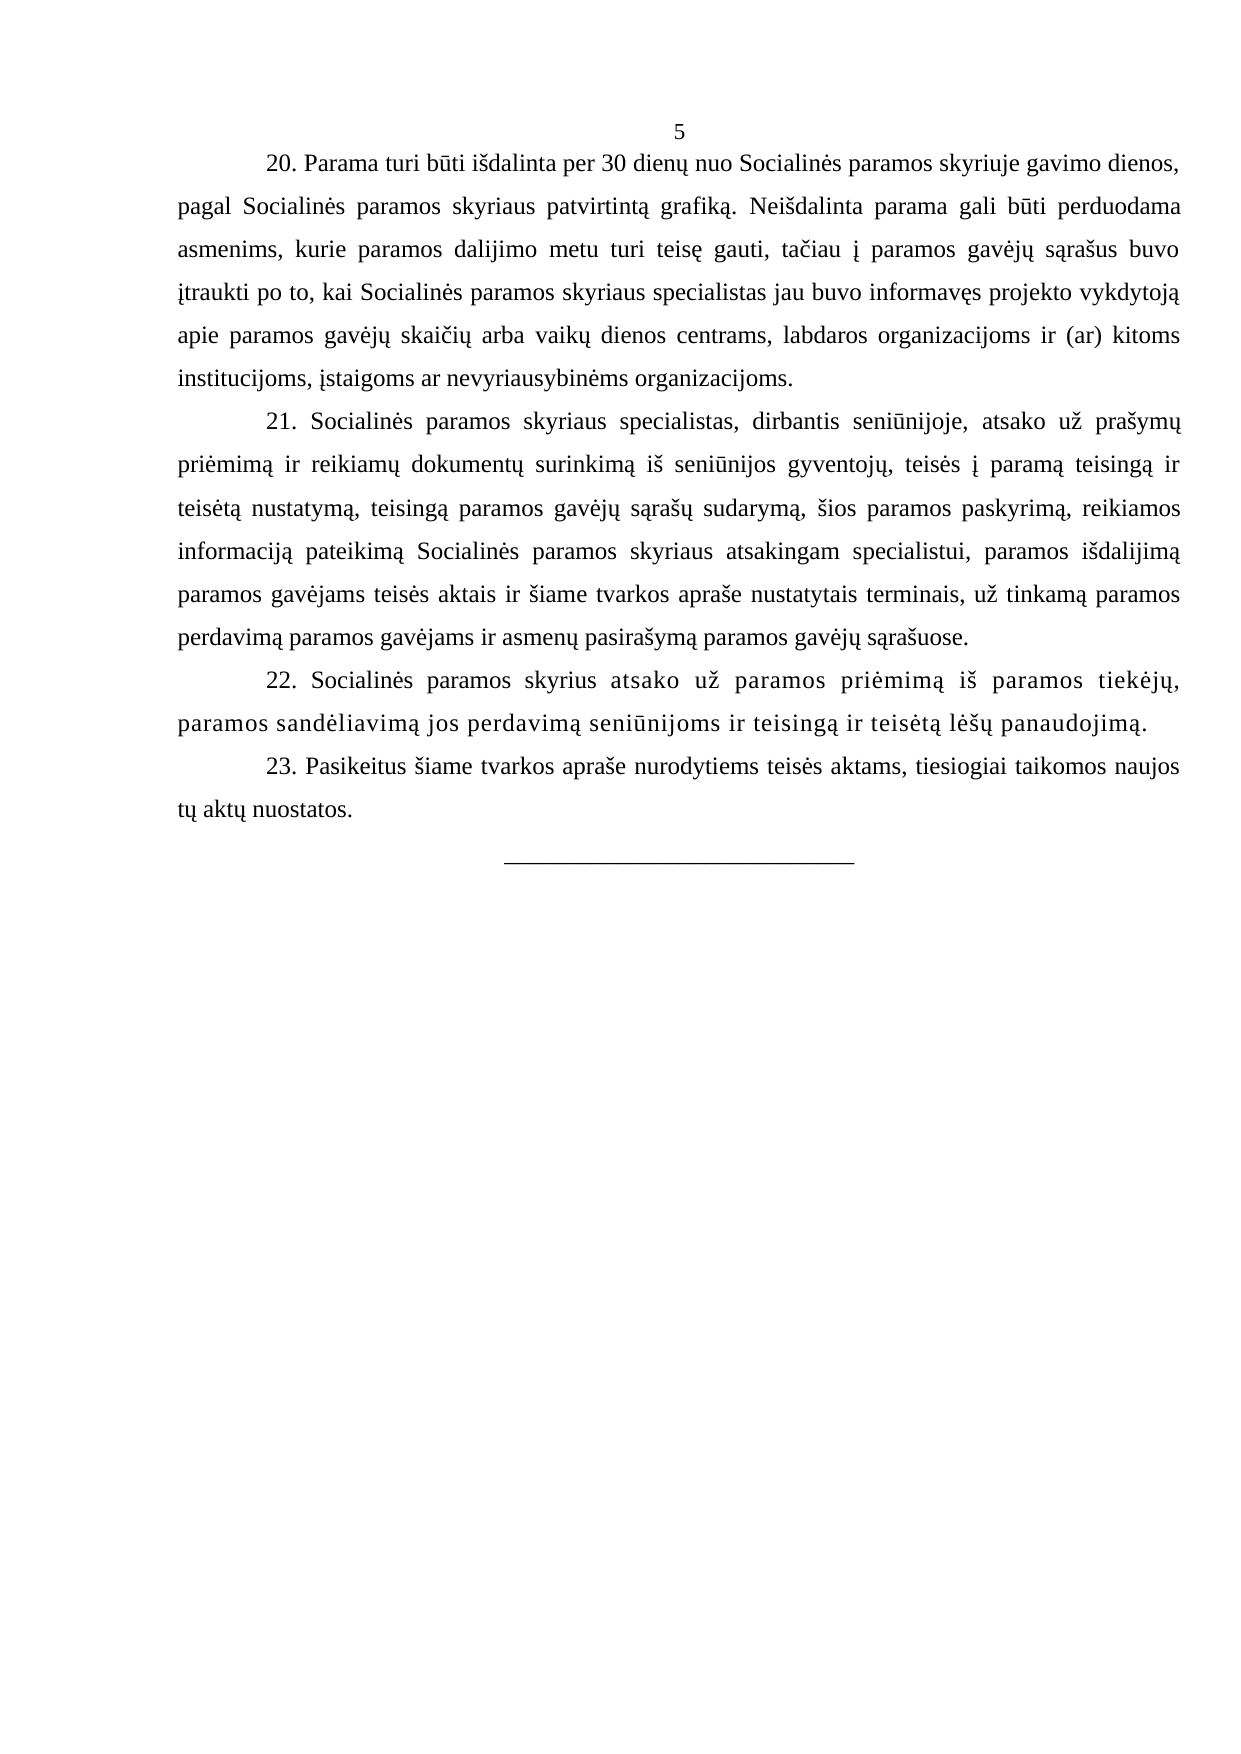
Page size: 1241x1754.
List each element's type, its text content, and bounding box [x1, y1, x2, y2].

text 21. Socialinės paramos skyriaus specialistas, dirbantis seniūnijoje, atsako už prašymų priėmimą ir reikiamų dokumentų surinkimą iš seniūnijos gyventojų, teisės į paramą teisingą ir teisėtą nustatymą, teisingą paramos gavėjų sąrašų sudarymą, šios paramos paskyrimą, reikiamos informaciją pateikimą Socialinės paramos skyriaus atsakingam specialistui, paramos išdalijimą paramos gavėjams teisės aktais ir šiame tvarkos apraše nustatytais terminais, už tinkamą paramos perdavimą paramos gavėjams ir asmenų pasirašymą paramos gavėjų sąrašuose. [177, 406, 1181, 651]
text ____________________________ [177, 838, 1181, 866]
text 20. Parama turi būti išdalinta per 30 dienų nuo Socialinės paramos skyriuje gavimo dienos, pagal Socialinės paramos skyriaus patvirtintą grafiką. Neišdalinta parama gali būti perduodama asmenims, kurie paramos dalijimo metu turi teisę gauti, tačiau į paramos gavėjų sąrašus buvo įtraukti po to, kai Socialinės paramos skyriaus specialistas jau buvo informavęs projekto vykdytoją apie paramos gavėjų skaičių arba vaikų dienos centrams, labdaros organizacijoms ir (ar) kitoms institucijoms, įstaigoms ar nevyriausybinėms organizacijoms. [177, 148, 1181, 392]
text 22. Socialinės paramos skyrius atsako už paramos priėmimą iš paramos tiekėjų, paramos sandėliavimą jos perdavimą seniūnijoms ir teisingą ir teisėtą lėšų panaudojimą. [177, 665, 1181, 737]
text 23. Pasikeitus šiame tvarkos apraše nurodytiems teisės aktams, tiesiogiai taikomos naujos tų aktų nuostatos. [177, 751, 1181, 823]
